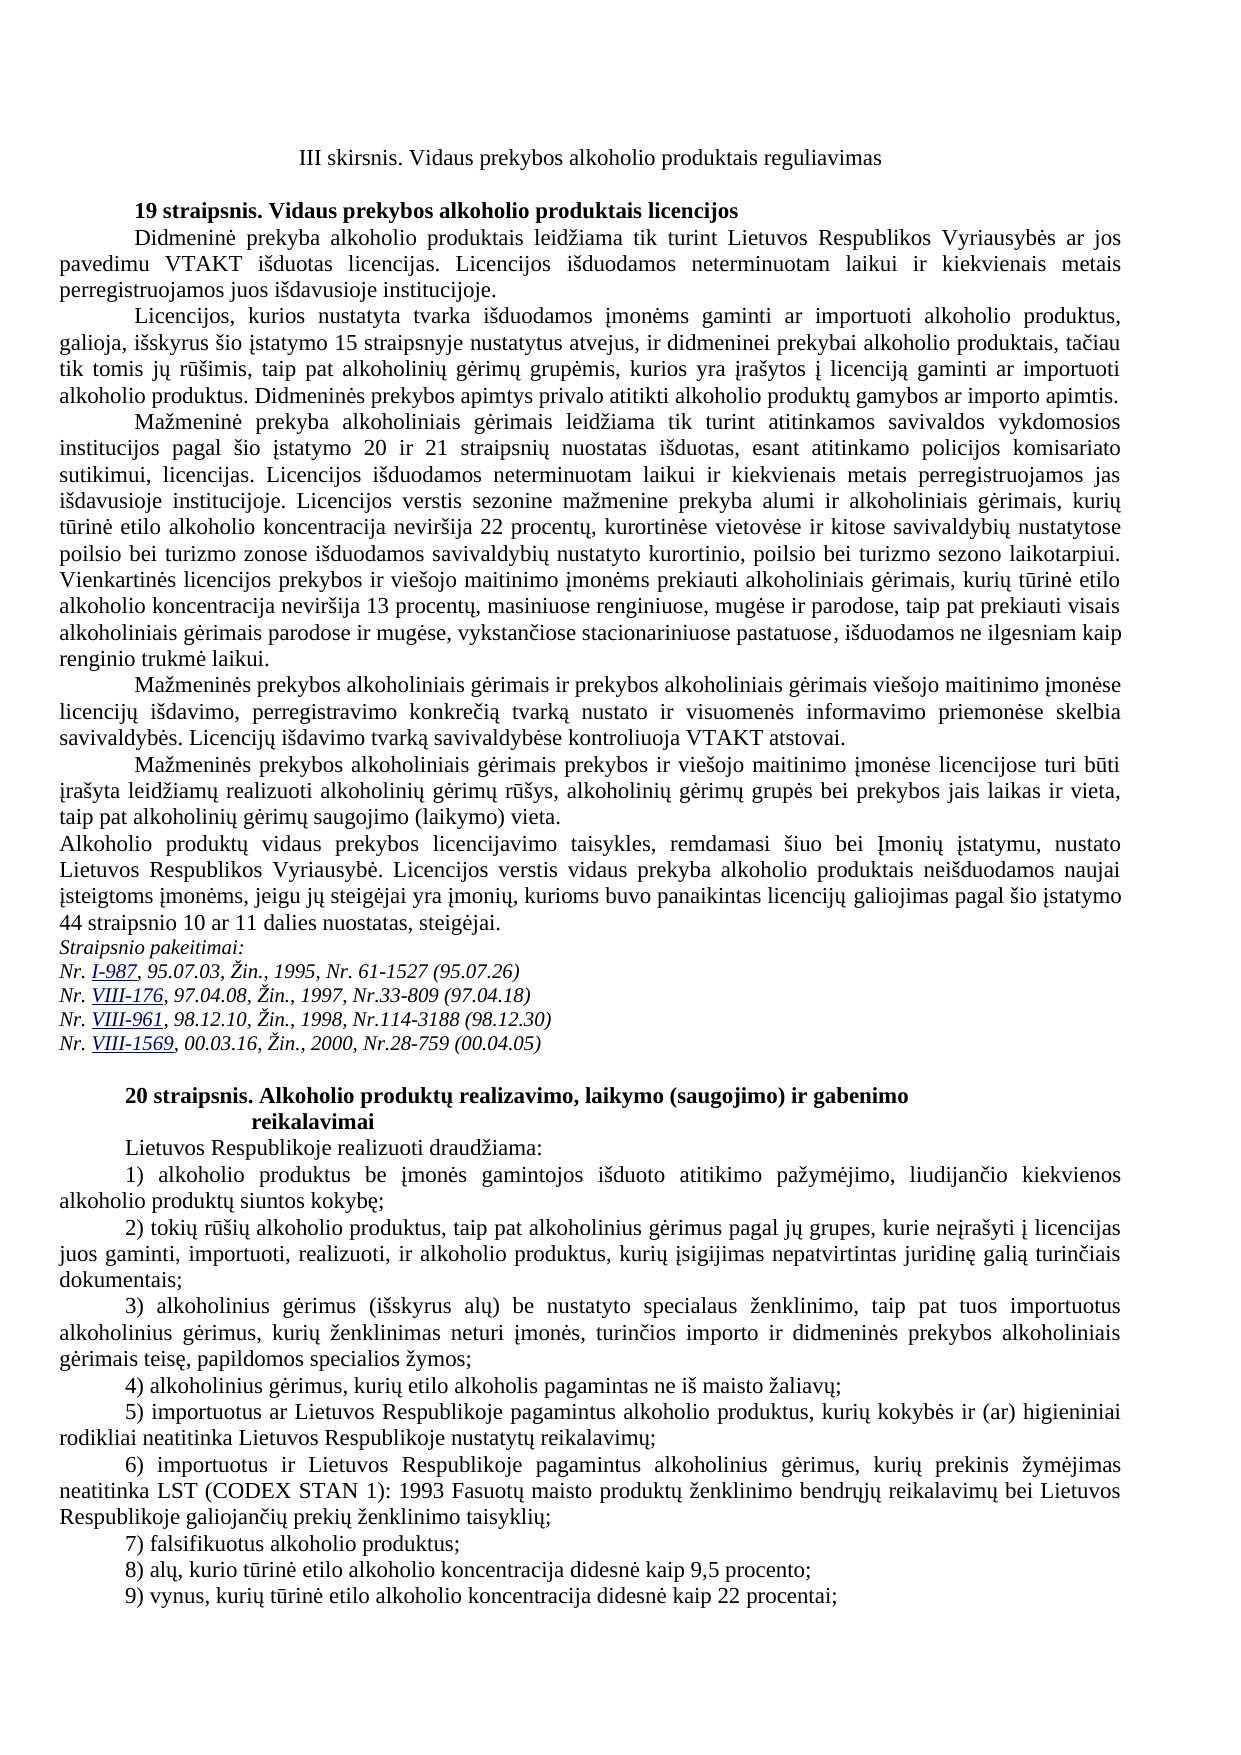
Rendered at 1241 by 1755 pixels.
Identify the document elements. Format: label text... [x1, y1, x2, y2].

text Straipsnio pakeitimai: [59, 935, 1122, 959]
text Mažmeninės prekybos alkoholiniais gėrimais prekybos ir viešojo maitinimo įmonėse licencijose turi būti įrašyta leidžiamų realizuoti alkoholinių gėrimų rūšys, alkoholinių gėrimų grupės bei prekybos jais laikas ir vieta, taip pat alkoholinių gėrimų saugojimo (laikymo) vieta. [59, 751, 1122, 830]
text Nr. VIII-961, 98.12.10, Žin., 1998, Nr.114-3188 (98.12.30) [59, 1007, 1122, 1031]
text Licencijos, kurios nustatyta tvarka išduodamos įmonėms gaminti ar importuoti alkoholio produktus, galioja, išskyrus šio įstatymo 15 straipsnyje nustatytus atvejus, ir didmeninei prekybai alkoholio produktais, tačiau tik tomis jų rūšimis, taip pat alkoholinių gėrimų grupėmis, kurios yra įrašytos į licenciją gaminti ar importuoti alkoholio produktus. Didmeninės prekybos apimtys privalo atitikti alkoholio produktų gamybos ar importo apimtis. [59, 303, 1122, 408]
text Mažmeninės prekybos alkoholiniais gėrimais ir prekybos alkoholiniais gėrimais viešojo maitinimo įmonėse licencijų išdavimo, perregistravimo konkrečią tvarką nustato ir visuomenės informavimo priemonėse skelbia savivaldybės. Licencijų išdavimo tvarką savivaldybėse kontroliuoja VTAKT atstovai. [59, 672, 1122, 751]
text Didmeninė prekyba alkoholio produktais leidžiama tik turint Lietuvos Respublikos Vyriausybės ar jos pavedimu VTAKT išduotas licencijas. Licencijos išduodamos neterminuotam laikui ir kiekvienais metais perregistruojamos juos išdavusioje institucijoje. [59, 223, 1122, 303]
text 20 straipsnis. Alkoholio produktų realizavimo, laikymo (saugojimo) ir gabenimo [59, 1082, 1122, 1108]
text III skirsnis. Vidaus prekybos alkoholio produktais reguliavimas [59, 144, 1122, 171]
text 8) alų, kurio tūrinė etilo alkoholio koncentracija didesnė kaip 9,5 procento; [59, 1556, 1122, 1582]
text 5) importuotus ar Lietuvos Respublikoje pagamintus alkoholio produktus, kurių kokybės ir (ar) higieniniai rodikliai neatitinka Lietuvos Respublikoje nustatytų reikalavimų; [59, 1398, 1122, 1451]
text 2) tokių rūšių alkoholio produktus, taip pat alkoholinius gėrimus pagal jų grupes, kurie neįrašyti į licencijas juos gaminti, importuoti, realizuoti, ir alkoholio produktus, kurių įsigijimas nepatvirtintas juridinę galią turinčiais dokumentais; [59, 1213, 1122, 1293]
text Nr. VIII-1569, 00.03.16, Žin., 2000, Nr.28-759 (00.04.05) [59, 1031, 1122, 1055]
text 4) alkoholinius gėrimus, kurių etilo alkoholis pagamintas ne iš maisto žaliavų; [59, 1372, 1122, 1398]
text reikalavimai [59, 1108, 1122, 1134]
text 1) alkoholio produktus be įmonės gamintojos išduoto atitikimo pažymėjimo, liudijančio kiekvienos alkoholio produktų siuntos kokybę; [59, 1161, 1122, 1213]
text 3) alkoholinius gėrimus (išskyrus alų) be nustatyto specialaus ženklinimo, taip pat tuos importuotus alkoholinius gėrimus, kurių ženklinimas neturi įmonės, turinčios importo ir didmeninės prekybos alkoholiniais gėrimais teisę, papildomos specialios žymos; [59, 1293, 1122, 1372]
text Mažmeninė prekyba alkoholiniais gėrimais leidžiama tik turint atitinkamos savivaldos vykdomosios institucijos pagal šio įstatymo 20 ir 21 straipsnių nuostatas išduotas, esant atitinkamo policijos komisariato sutikimui, licencijas. Licencijos išduodamos neterminuotam laikui ir kiekvienais metais perregistruojamos jas išdavusioje institucijoje. Licencijos verstis sezonine mažmenine prekyba alumi ir alkoholiniais gėrimais, kurių tūrinė etilo alkoholio koncentracija neviršija 22 procentų, kurortinėse vietovėse ir kitose savivaldybių nustatytose poilsio bei turizmo zonose išduodamos savivaldybių nustatyto kurortinio, poilsio bei turizmo sezono laikotarpiui. Vienkartinės licencijos prekybos ir viešojo maitinimo įmonėms prekiauti alkoholiniais gėrimais, kurių tūrinė etilo alkoholio koncentracija neviršija 13 procentų, masiniuose renginiuose, mugėse ir parodose, taip pat prekiauti visais alkoholiniais gėrimais parodose ir mugėse, vykstančiose stacionariniuose pastatuose, išduodamos ne ilgesniam kaip renginio trukmė laikui. [59, 408, 1122, 672]
text Lietuvos Respublikoje realizuoti draudžiama: [59, 1134, 1122, 1161]
text 9) vynus, kurių tūrinė etilo alkoholio koncentracija didesnė kaip 22 procentai; [59, 1582, 1122, 1609]
text Nr. I-987, 95.07.03, Žin., 1995, Nr. 61-1527 (95.07.26) [59, 959, 1122, 983]
text 7) falsifikuotus alkoholio produktus; [59, 1530, 1122, 1556]
text Alkoholio produktų vidaus prekybos licencijavimo taisykles, remdamasi šiuo bei Įmonių įstatymu, nustato Lietuvos Respublikos Vyriausybė. Licencijos verstis vidaus prekyba alkoholio produktais neišduodamos naujai įsteigtoms įmonėms, jeigu jų steigėjai yra įmonių, kurioms buvo panaikintas licencijų galiojimas pagal šio įstatymo 44 straipsnio 10 ar 11 dalies nuostatas, steigėjai. [59, 830, 1122, 935]
text 19 straipsnis. Vidaus prekybos alkoholio produktais licencijos [59, 197, 1122, 223]
text Nr. VIII-176, 97.04.08, Žin., 1997, Nr.33-809 (97.04.18) [59, 983, 1122, 1007]
text 6) importuotus ir Lietuvos Respublikoje pagamintus alkoholinius gėrimus, kurių prekinis žymėjimas neatitinka LST (CODEX STAN 1): 1993 Fasuotų maisto produktų ženklinimo bendrųjų reikalavimų bei Lietuvos Respublikoje galiojančių prekių ženklinimo taisyklių; [59, 1451, 1122, 1530]
